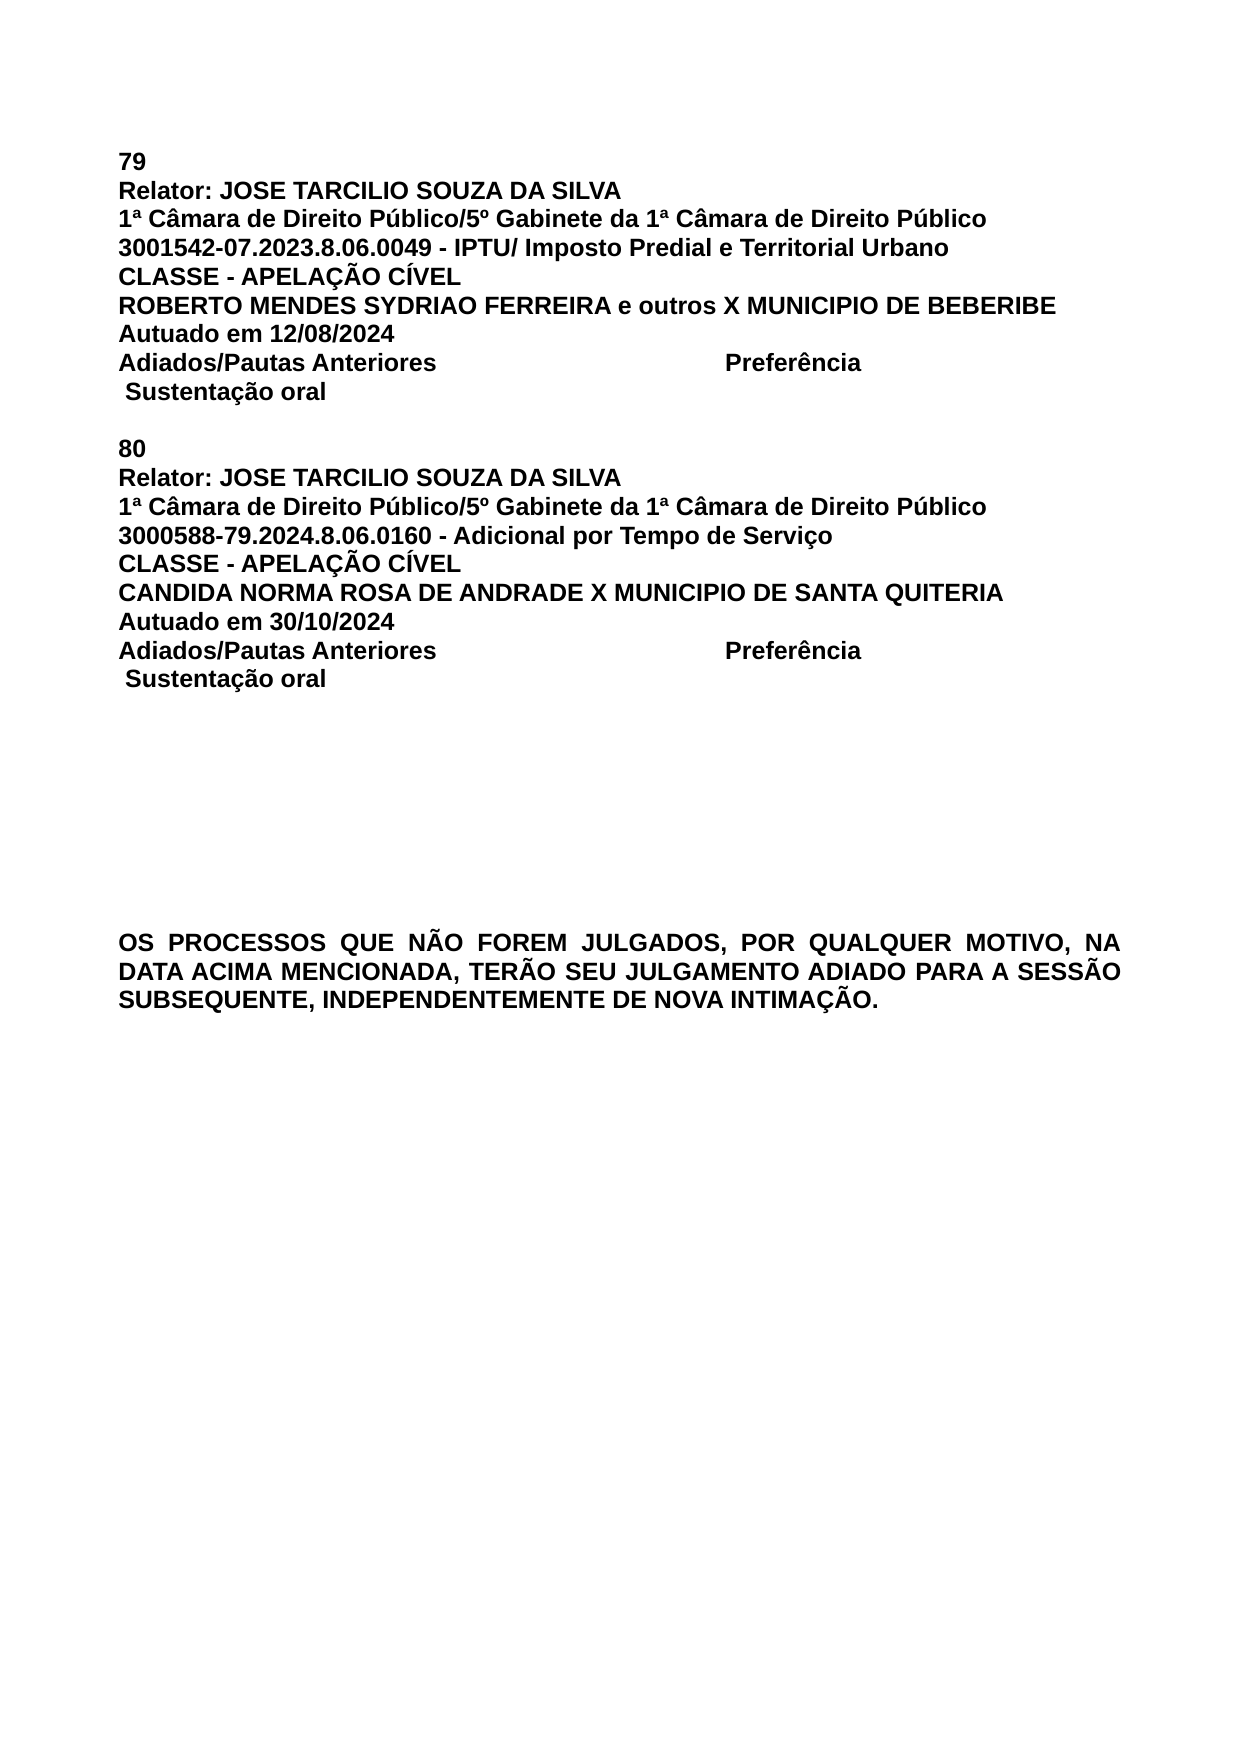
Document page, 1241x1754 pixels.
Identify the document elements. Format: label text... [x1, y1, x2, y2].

text CLASSE - APELAÇÃO CÍVEL [118, 262, 1122, 291]
text CANDIDA NORMA ROSA DE ANDRADE X MUNICIPIO DE SANTA QUITERIA [118, 578, 1122, 607]
text Adiados/Pautas Anteriores Preferência [118, 348, 1122, 377]
text CLASSE - APELAÇÃO CÍVEL [118, 549, 1122, 578]
text OS PROCESSOS QUE NÃO FOREM JULGADOS, POR QUALQUER MOTIVO, NA DATA ACIMA MENCIONADA, TERÃO SEU JULGAMENTO ADIADO PARA A SESSÃO SUBSEQUENTE, INDEPENDENTEMENTE DE NOVA INTIMAÇÃO. [118, 928, 1122, 1014]
text ROBERTO MENDES SYDRIAO FERREIRA e outros X MUNICIPIO DE BEBERIBE [118, 291, 1122, 319]
text 3000588-79.2024.8.06.0160 - Adicional por Tempo de Serviço [118, 521, 1122, 549]
text 1ª Câmara de Direito Público/5º Gabinete da 1ª Câmara de Direito Público [118, 492, 1122, 521]
text 79 [118, 147, 1122, 176]
text 1ª Câmara de Direito Público/5º Gabinete da 1ª Câmara de Direito Público [118, 204, 1122, 233]
text 80 [118, 434, 1122, 463]
text Relator: JOSE TARCILIO SOUZA DA SILVA [118, 463, 1122, 492]
text Adiados/Pautas Anteriores Preferência [118, 636, 1122, 664]
text Relator: JOSE TARCILIO SOUZA DA SILVA [118, 176, 1122, 204]
text Sustentação oral [118, 377, 1122, 406]
text Sustentação oral [118, 664, 1122, 693]
text 3001542-07.2023.8.06.0049 - IPTU/ Imposto Predial e Territorial Urbano [118, 233, 1122, 262]
text Autuado em 12/08/2024 [118, 319, 1122, 348]
text Autuado em 30/10/2024 [118, 607, 1122, 636]
